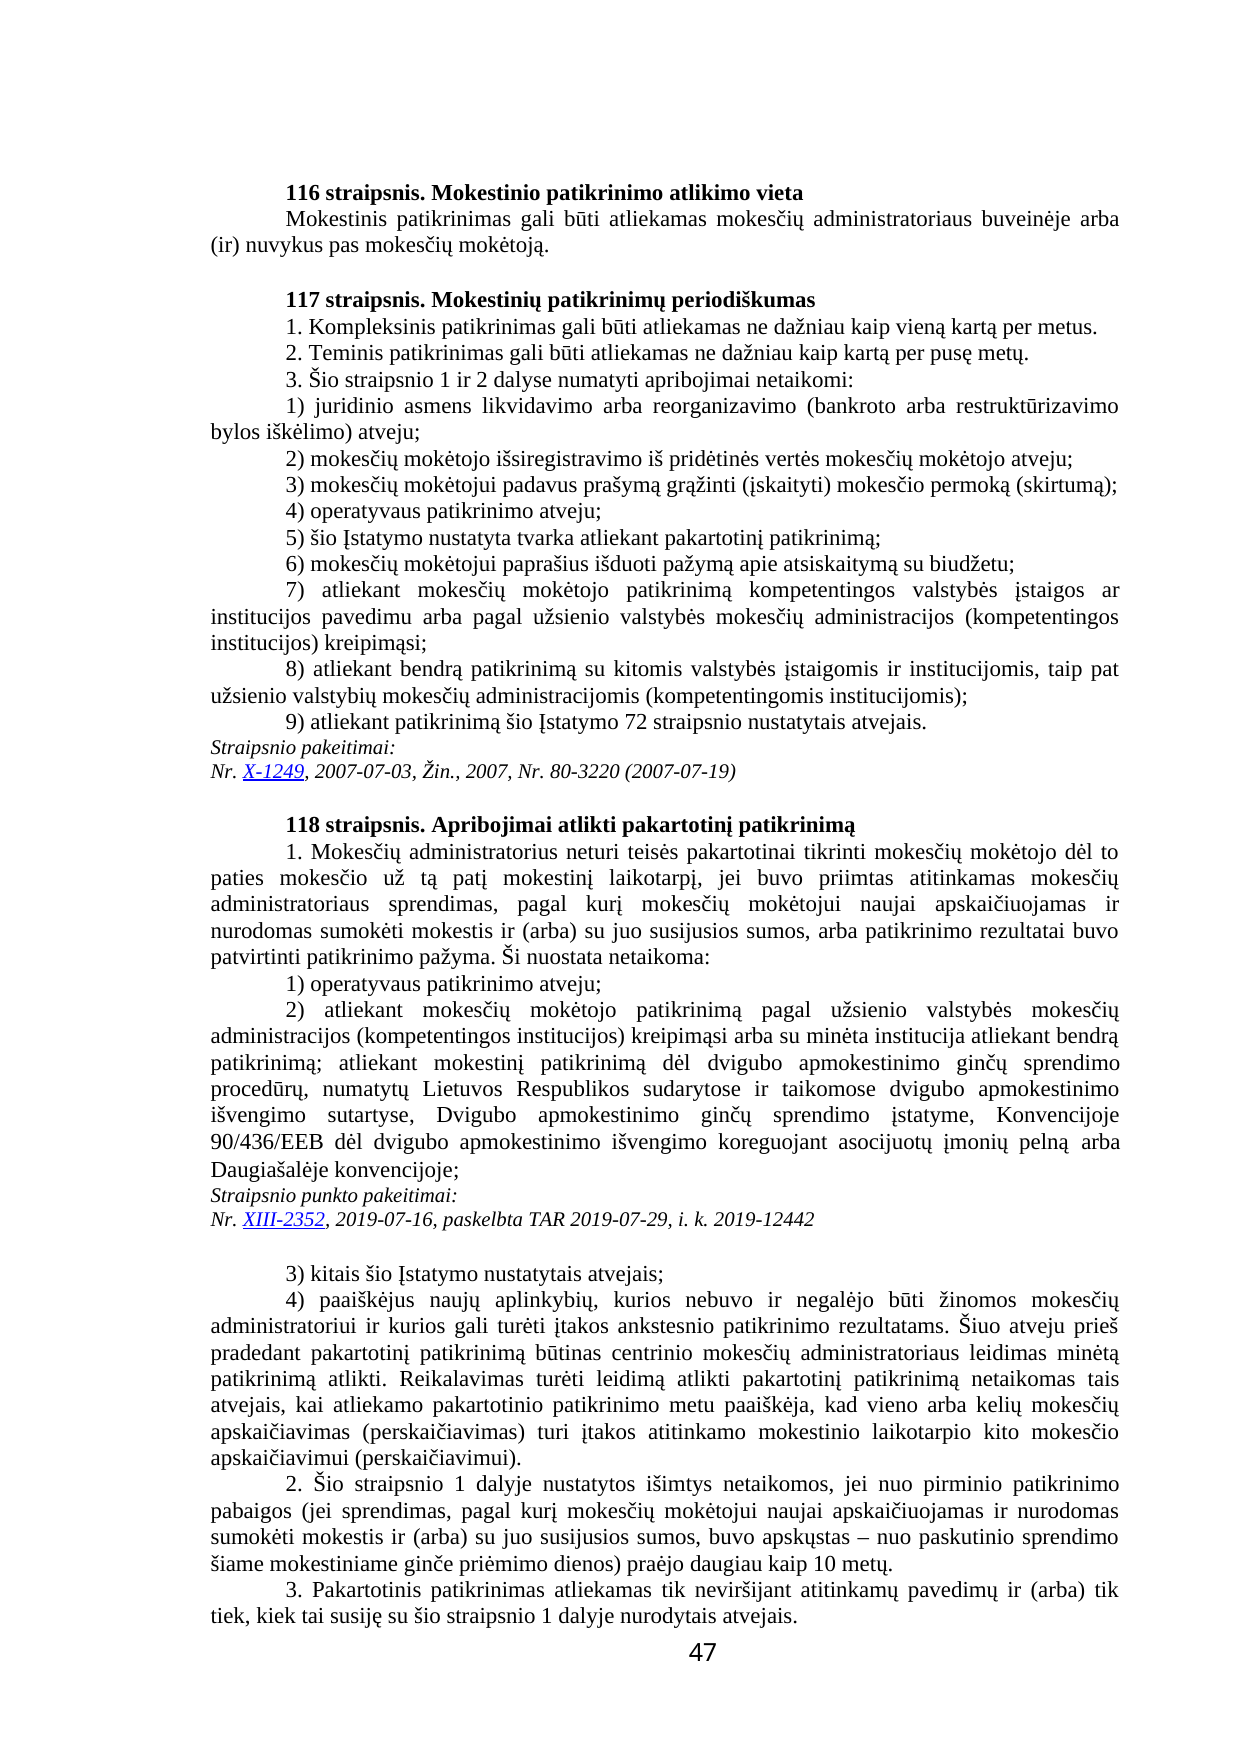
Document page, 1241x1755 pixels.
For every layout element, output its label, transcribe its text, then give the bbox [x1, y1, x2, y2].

text Straipsnio pakeitimai: [210, 734, 1120, 759]
text 4) operatyvaus patikrinimo atveju; [210, 497, 1120, 524]
text 3) mokesčių mokėtojui padavus prašymą grąžinti (įskaityti) mokesčio permoką (skirtumą); [210, 471, 1120, 497]
text 7) atliekant mokesčių mokėtojo patikrinimą kompetentingos valstybės įstaigos ar institucijos pavedimu arba pagal užsienio valstybės mokesčių administracijos (kompetentingos institucijos) kreipimąsi; [210, 576, 1120, 656]
text 118 straipsnis. Apribojimai atlikti pakartotinį patikrinimą [210, 811, 1120, 838]
text 3) kitais šio Įstatymo nustatytais atvejais; [210, 1260, 1120, 1286]
text 1) juridinio asmens likvidavimo arba reorganizavimo (bankroto arba restruktūrizavimo bylos iškėlimo) atveju; [210, 392, 1120, 445]
text 2. Šio straipsnio 1 dalyje nustatytos išimtys netaikomos, jei nuo pirminio patikrinimo pabaigos (jei sprendimas, pagal kurį mokesčių mokėtojui naujai apskaičiuojamas ir nurodomas sumokėti mokestis ir (arba) su juo susijusios sumos, buvo apskųstas – nuo paskutinio sprendimo šiame mokestiniame ginče priėmimo dienos) praėjo daugiau kaip 10 metų. [210, 1471, 1120, 1576]
text 3. Pakartotinis patikrinimas atliekamas tik neviršijant atitinkamų pavedimų ir (arba) tik tiek, kiek tai susiję su šio straipsnio 1 dalyje nurodytais atvejais. [210, 1576, 1120, 1629]
text Straipsnio punkto pakeitimai: [210, 1183, 1120, 1207]
text 4) paaiškėjus naujų aplinkybių, kurios nebuvo ir negalėjo būti žinomos mokesčių administratoriui ir kurios gali turėti įtakos ankstesnio patikrinimo rezultatams. Šiuo atveju prieš pradedant pakartotinį patikrinimą būtinas centrinio mokesčių administratoriaus leidimas minėtą patikrinimą atlikti. Reikalavimas turėti leidimą atlikti pakartotinį patikrinimą netaikomas tais atvejais, kai atliekamo pakartotinio patikrinimo metu paaiškėja, kad vieno arba kelių mokesčių apskaičiavimas (perskaičiavimas) turi įtakos atitinkamo mokestinio laikotarpio kito mokesčio apskaičiavimui (perskaičiavimui). [210, 1286, 1120, 1471]
text 5) šio Įstatymo nustatyta tvarka atliekant pakartotinį patikrinimą; [210, 524, 1120, 550]
text 6) mokesčių mokėtojui paprašius išduoti pažymą apie atsiskaitymą su biudžetu; [210, 550, 1120, 576]
text 3. Šio straipsnio 1 ir 2 dalyse numatyti apribojimai netaikomi: [210, 366, 1120, 392]
text 8) atliekant bendrą patikrinimą su kitomis valstybės įstaigomis ir institucijomis, taip pat užsienio valstybių mokesčių administracijomis (kompetentingomis institucijomis); [210, 656, 1120, 708]
text Nr. X-1249, 2007-07-03, Žin., 2007, Nr. 80-3220 (2007-07-19) [210, 759, 1120, 783]
text 116 straipsnis. Mokestinio patikrinimo atlikimo vieta [210, 179, 1120, 205]
text 1. Kompleksinis patikrinimas gali būti atliekamas ne dažniau kaip vieną kartą per metus. [210, 313, 1120, 339]
text 2) mokesčių mokėtojo išsiregistravimo iš pridėtinės vertės mokesčių mokėtojo atveju; [210, 445, 1120, 471]
text 2. Teminis patikrinimas gali būti atliekamas ne dažniau kaip kartą per pusę metų. [210, 339, 1120, 366]
text Mokestinis patikrinimas gali būti atliekamas mokesčių administratoriaus buveinėje arba (ir) nuvykus pas mokesčių mokėtoją. [210, 205, 1120, 258]
text 1) operatyvaus patikrinimo atveju; [210, 969, 1120, 996]
text Nr. XIII-2352, 2019-07-16, paskelbta TAR 2019-07-29, i. k. 2019-12442 [210, 1207, 1120, 1231]
text 117 straipsnis. Mokestinių patikrinimų periodiškumas [210, 287, 1120, 313]
text 1. Mokesčių administratorius neturi teisės pakartotinai tikrinti mokesčių mokėtojo dėl to paties mokesčio už tą patį mokestinį laikotarpį, jei buvo priimtas atitinkamas mokesčių administratoriaus sprendimas, pagal kurį mokesčių mokėtojui naujai apskaičiuojamas ir nurodomas sumokėti mokestis ir (arba) su juo susijusios sumos, arba patikrinimo rezultatai buvo patvirtinti patikrinimo pažyma. Ši nuostata netaikoma: [210, 838, 1120, 969]
text 2) atliekant mokesčių mokėtojo patikrinimą pagal užsienio valstybės mokesčių administracijos (kompetentingos institucijos) kreipimąsi arba su minėta institucija atliekant bendrą patikrinimą; atliekant mokestinį patikrinimą dėl dvigubo apmokestinimo ginčų sprendimo procedūrų, numatytų Lietuvos Respublikos sudarytose ir taikomose dvigubo apmokestinimo išvengimo sutartyse, Dvigubo apmokestinimo ginčų sprendimo įstatyme, Konvencijoje 90/436/EEB dėl dvigubo apmokestinimo išvengimo koreguojant asocijuotų įmonių pelną arba Daugiašalėje konvencijoje; [210, 996, 1120, 1183]
text 9) atliekant patikrinimą šio Įstatymo 72 straipsnio nustatytais atvejais. [210, 708, 1120, 734]
